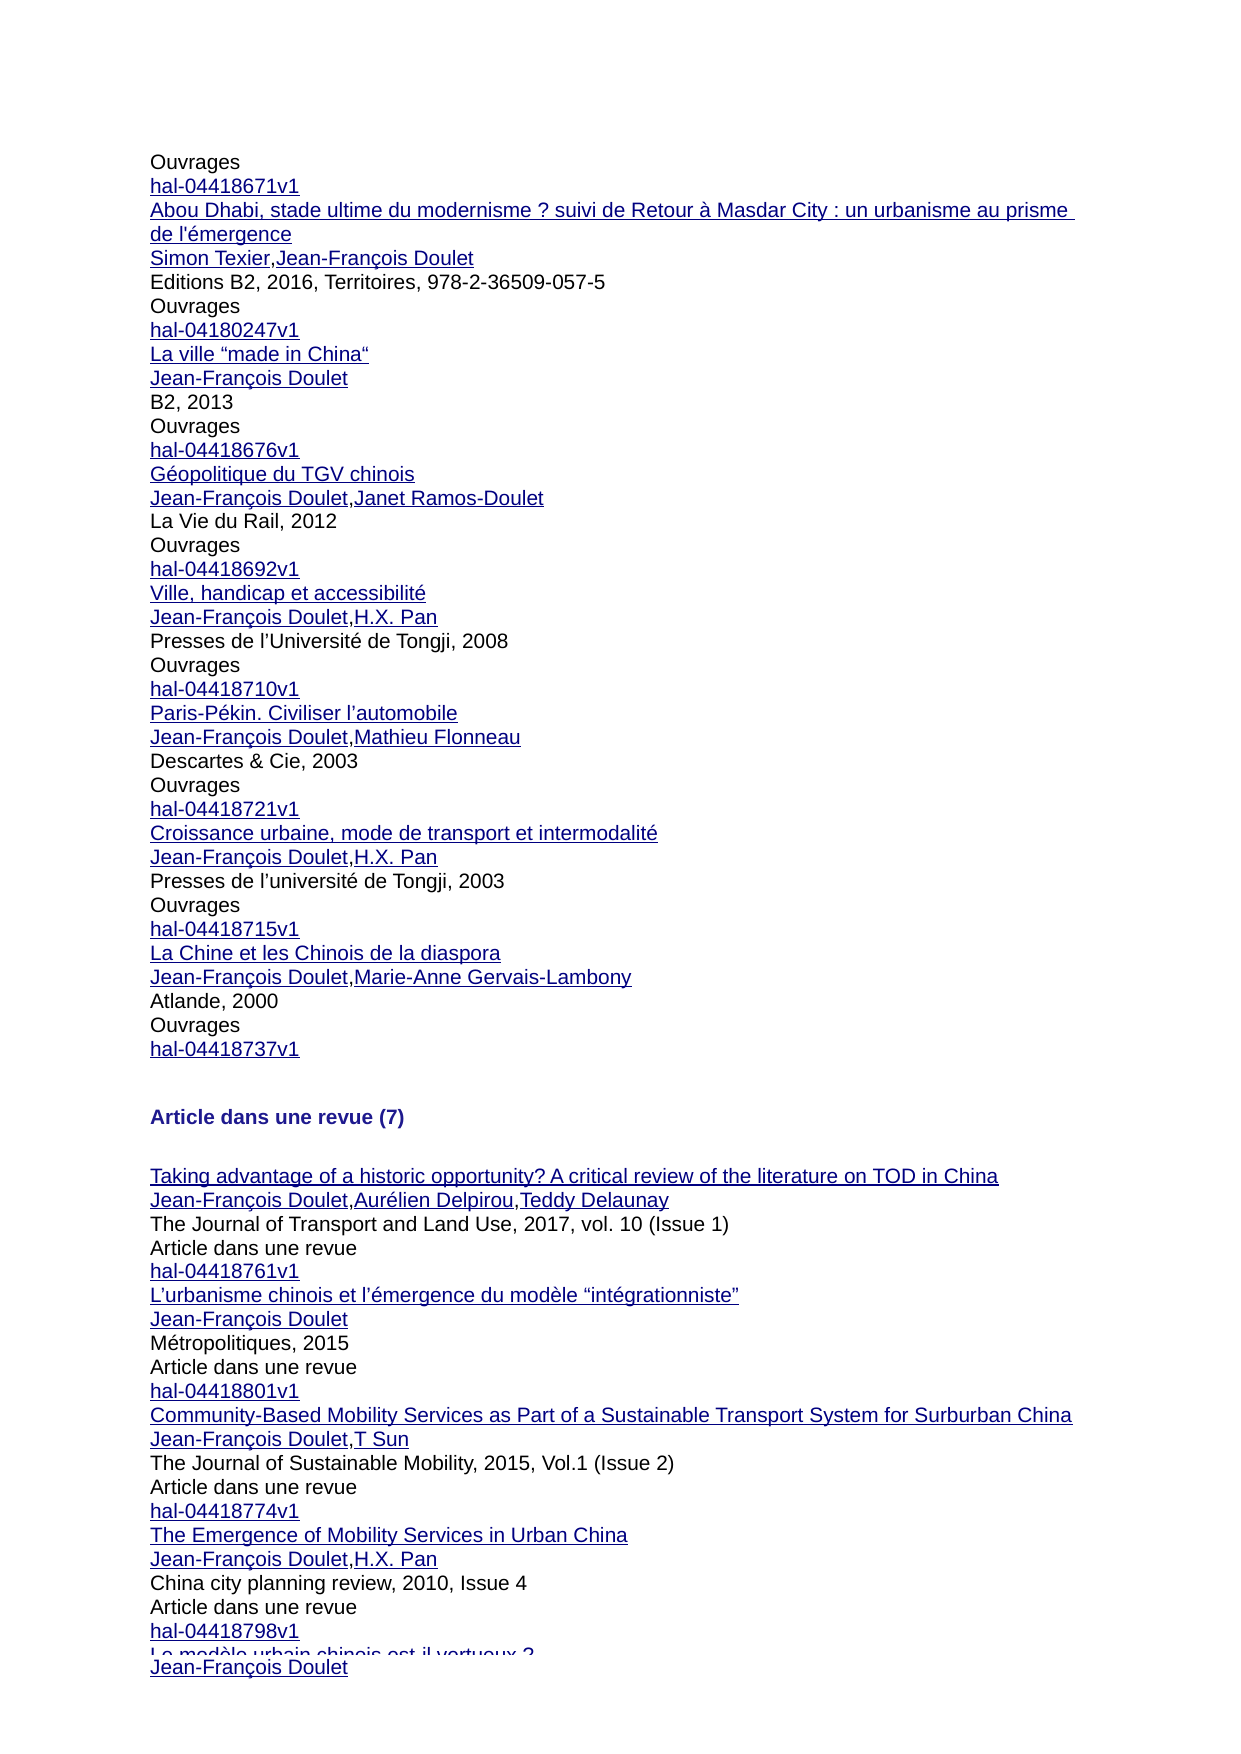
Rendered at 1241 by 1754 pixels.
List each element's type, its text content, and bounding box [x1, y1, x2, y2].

table_cell L’urbanisme chinois et l’émergence du modèle “intégrationniste” Jean-François Doulet Métropolitiques, 2015 Article dans une revue hal-04418801v1 [150, 1283, 1090, 1403]
table_cell Paris-Pékin. Civiliser l’automobile Jean-François Doulet,Mathieu Flonneau Descartes & Cie, 2003 Ouvrages hal-04418721v1 [150, 701, 1090, 821]
table_cell Croissance urbaine, mode de transport et intermodalité Jean-François Doulet,H.X. Pan Presses de l’université de Tongji, 2003 Ouvrages hal-04418715v1 [150, 821, 1090, 941]
table_cell Ouvrages hal-04418671v1 [150, 150, 1090, 198]
table_cell Abou Dhabi, stade ultime du modernisme ? suivi de Retour à Masdar City : un urbanisme au prisme de l'émergence Simon Texier,Jean-François Doulet Editions B2, 2016, Territoires, 978-2-36509-057-5 Ouvrages hal-04180247v1 [150, 198, 1090, 342]
table_cell Ville, handicap et accessibilité Jean-François Doulet,H.X. Pan Presses de l’Université de Tongji, 2008 Ouvrages hal-04418710v1 [150, 581, 1090, 701]
table_cell Géopolitique du TGV chinois Jean-François Doulet,Janet Ramos-Doulet La Vie du Rail, 2012 Ouvrages hal-04418692v1 [150, 461, 1090, 581]
table_cell The Emergence of Mobility Services in Urban China Jean-François Doulet,H.X. Pan China city planning review, 2010, Issue 4 Article dans une revue hal-04418798v1 [150, 1523, 1090, 1643]
table_cell La ville “made in China“ Jean-François Doulet B2, 2013 Ouvrages hal-04418676v1 [150, 342, 1090, 461]
table_cell La Chine et les Chinois de la diaspora Jean-François Doulet,Marie-Anne Gervais-Lambony Atlande, 2000 Ouvrages hal-04418737v1 [150, 941, 1090, 1060]
table_cell Le modèle urbain chinois est-il vertueux ? Jean-François Doulet [150, 1643, 1090, 1679]
table_cell Community-Based Mobility Services as Part of a Sustainable Transport System for Surburban China Jean-François Doulet,T Sun The Journal of Sustainable Mobility, 2015, Vol.1 (Issue 2) Article dans une revue hal-04418774v1 [150, 1403, 1090, 1523]
subtitle Article dans une revue (7) [150, 1105, 1090, 1129]
table_header Taking advantage of a historic opportunity? A critical review of the literature on TOD in China Jean-François Doulet,Aurélien Delpirou,Teddy Delaunay The Journal of Transport and Land Use, 2017, vol. 10 (Issue 1) Article dans une revue hal-04418761v1 [150, 1164, 1090, 1283]
